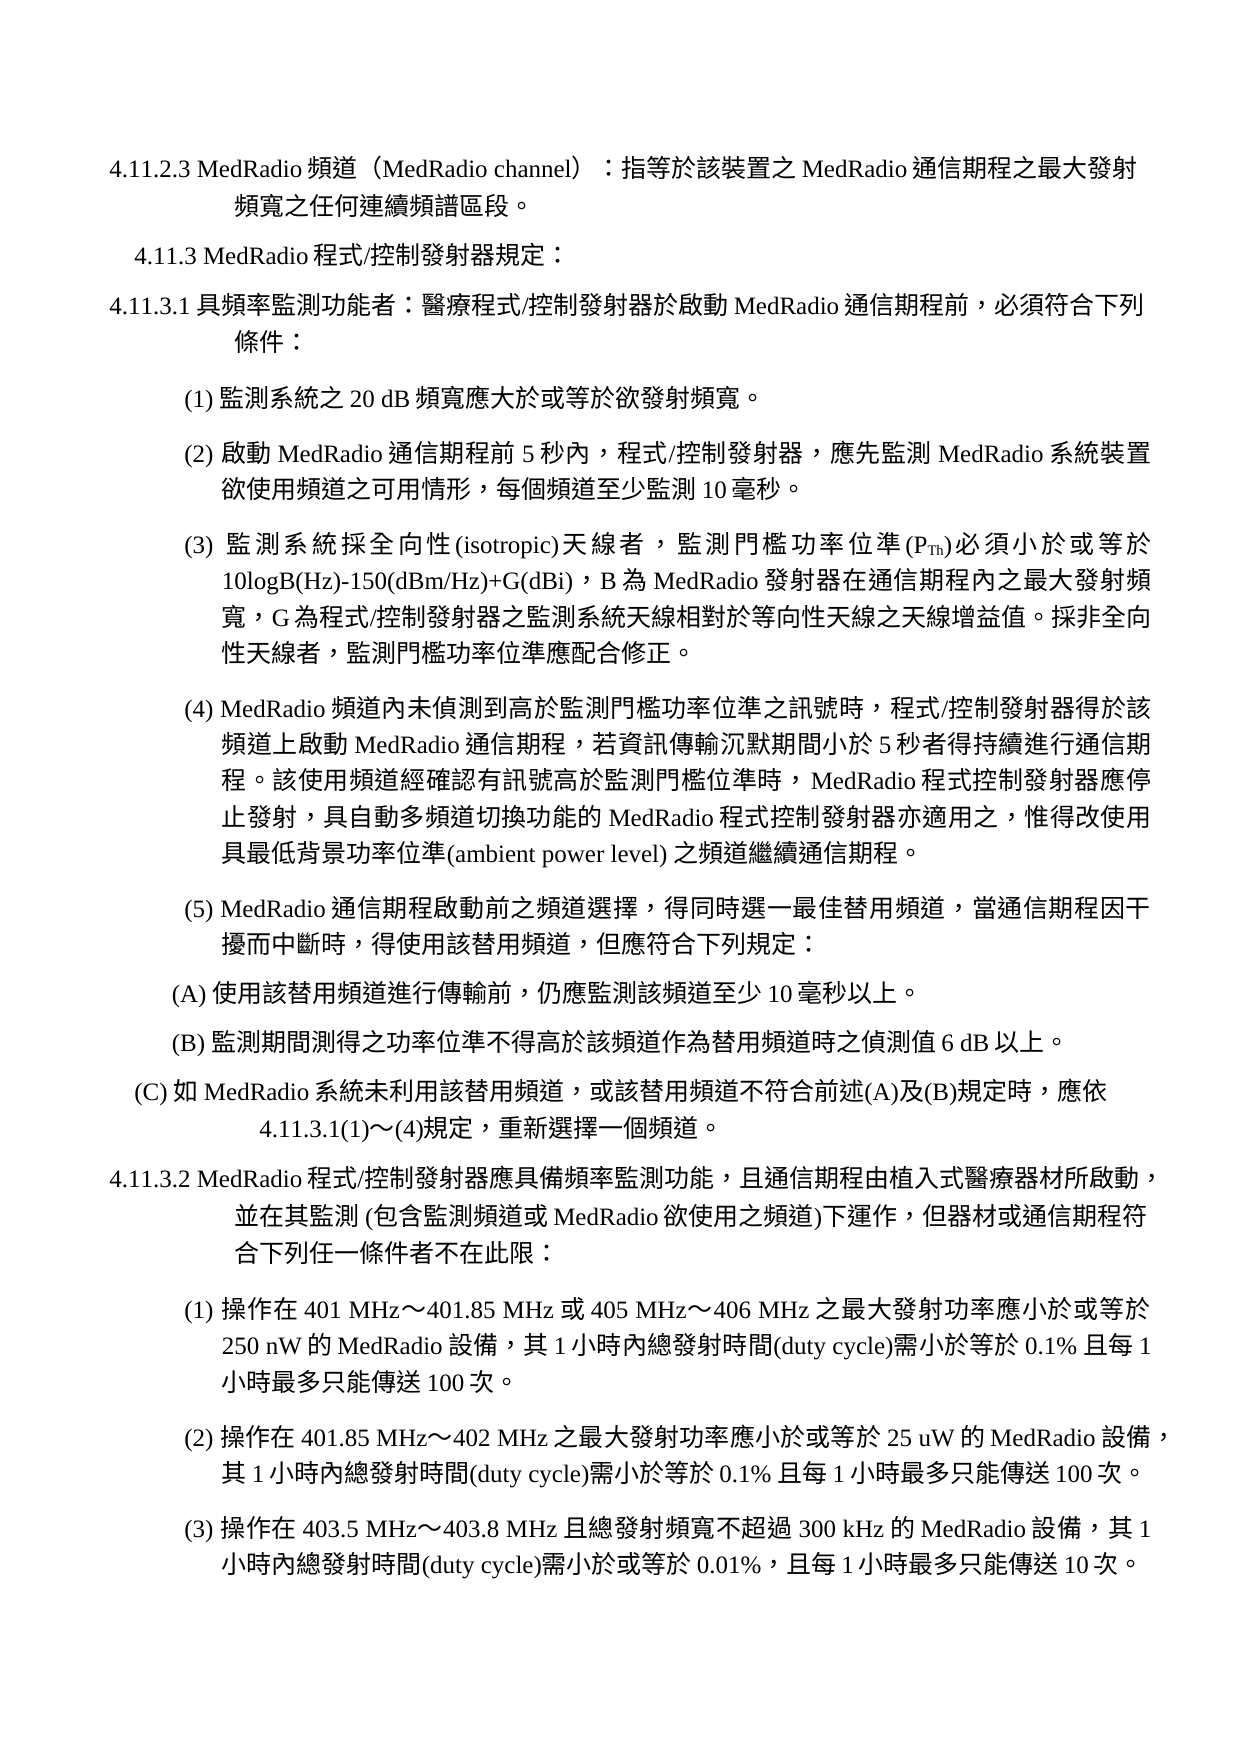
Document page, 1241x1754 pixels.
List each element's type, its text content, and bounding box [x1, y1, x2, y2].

text (1) 操作在401 MHz～401.85 MHz或405 MHz～406 MHz之最大發射功率應小於或等於250 nW的MedRadio設備，其1小時內總發射時間(duty cycle)需小於等於0.1% 且每1小時最多只能傳送100次。 [184, 1289, 1152, 1398]
text 4.11.2.3 MedRadio頻道（MedRadio channel）：指等於該裝置之MedRadio通信期程之最大發射頻寬之任何連續頻譜區段。 [59, 148, 1152, 223]
text 4.11.3 MedRadio程式/控制發射器規定： [59, 236, 1152, 272]
text (B) 監測期間測得之功率位準不得高於該頻道作為替用頻道時之偵測值6 dB以上。 [59, 1022, 1152, 1058]
text (2) 啟動MedRadio通信期程前5秒內，程式/控制發射器，應先監測MedRadio系統裝置欲使用頻道之可用情形，每個頻道至少監測10毫秒。 [184, 433, 1152, 506]
text (2) 操作在401.85 MHz～402 MHz之最大發射功率應小於或等於25 uW的MedRadio設備，其1小時內總發射時間(duty cycle)需小於等於0.1% 且每1小時最多只能傳送100次。 [184, 1417, 1152, 1489]
text 4.11.3.2 MedRadio程式/控制發射器應具備頻率監測功能，且通信期程由植入式醫療器材所啟動，並在其監測 (包含監測頻道或MedRadio欲使用之頻道)下運作，但器材或通信期程符合下列任一條件者不在此限： [59, 1158, 1152, 1271]
text 4.11.3.1 具頻率監測功能者：醫療程式/控制發射器於啟動MedRadio通信期程前，必須符合下列條件： [59, 284, 1152, 359]
text (5) MedRadio通信期程啟動前之頻道選擇，得同時選一最佳替用頻道，當通信期程因干擾而中斷時，得使用該替用頻道，但應符合下列規定： [184, 888, 1152, 961]
text (A) 使用該替用頻道進行傳輸前，仍應監測該頻道至少10毫秒以上。 [59, 973, 1152, 1009]
text (4) MedRadio頻道內未偵測到高於監測門檻功率位準之訊號時，程式/控制發射器得於該頻道上啟動MedRadio通信期程，若資訊傳輸沉默期間小於5秒者得持續進行通信期程。該使用頻道經確認有訊號高於監測門檻位準時，MedRadio程式控制發射器應停止發射，具自動多頻道切換功能的MedRadio程式控制發射器亦適用之，惟得改使用具最低背景功率位準(ambient power level) 之頻道繼續通信期程。 [184, 688, 1152, 869]
text (C) 如MedRadio系統未利用該替用頻道，或該替用頻道不符合前述(A)及(B)規定時，應依4.11.3.1(1)～(4)規定，重新選擇一個頻道。 [59, 1071, 1152, 1146]
text (3) 操作在403.5 MHz～403.8 MHz且總發射頻寬不超過300 kHz的MedRadio設備，其1小時內總發射時間(duty cycle)需小於或等於0.01%，且每1小時最多只能傳送10次。 [184, 1508, 1152, 1581]
text (1) 監測系統之20 dB頻寬應大於或等於欲發射頻寬。 [184, 378, 1152, 414]
text (3) 監測系統採全向性(isotropic)天線者，監測門檻功率位準(PTh)必須小於或等於10logB(Hz)-150(dBm/Hz)+G(dBi)，B為MedRadio發射器在通信期程內之最大發射頻寬，G為程式/控制發射器之監測系統天線相對於等向性天線之天線增益值。採非全向性天線者，監測門檻功率位準應配合修正。 [184, 524, 1152, 669]
